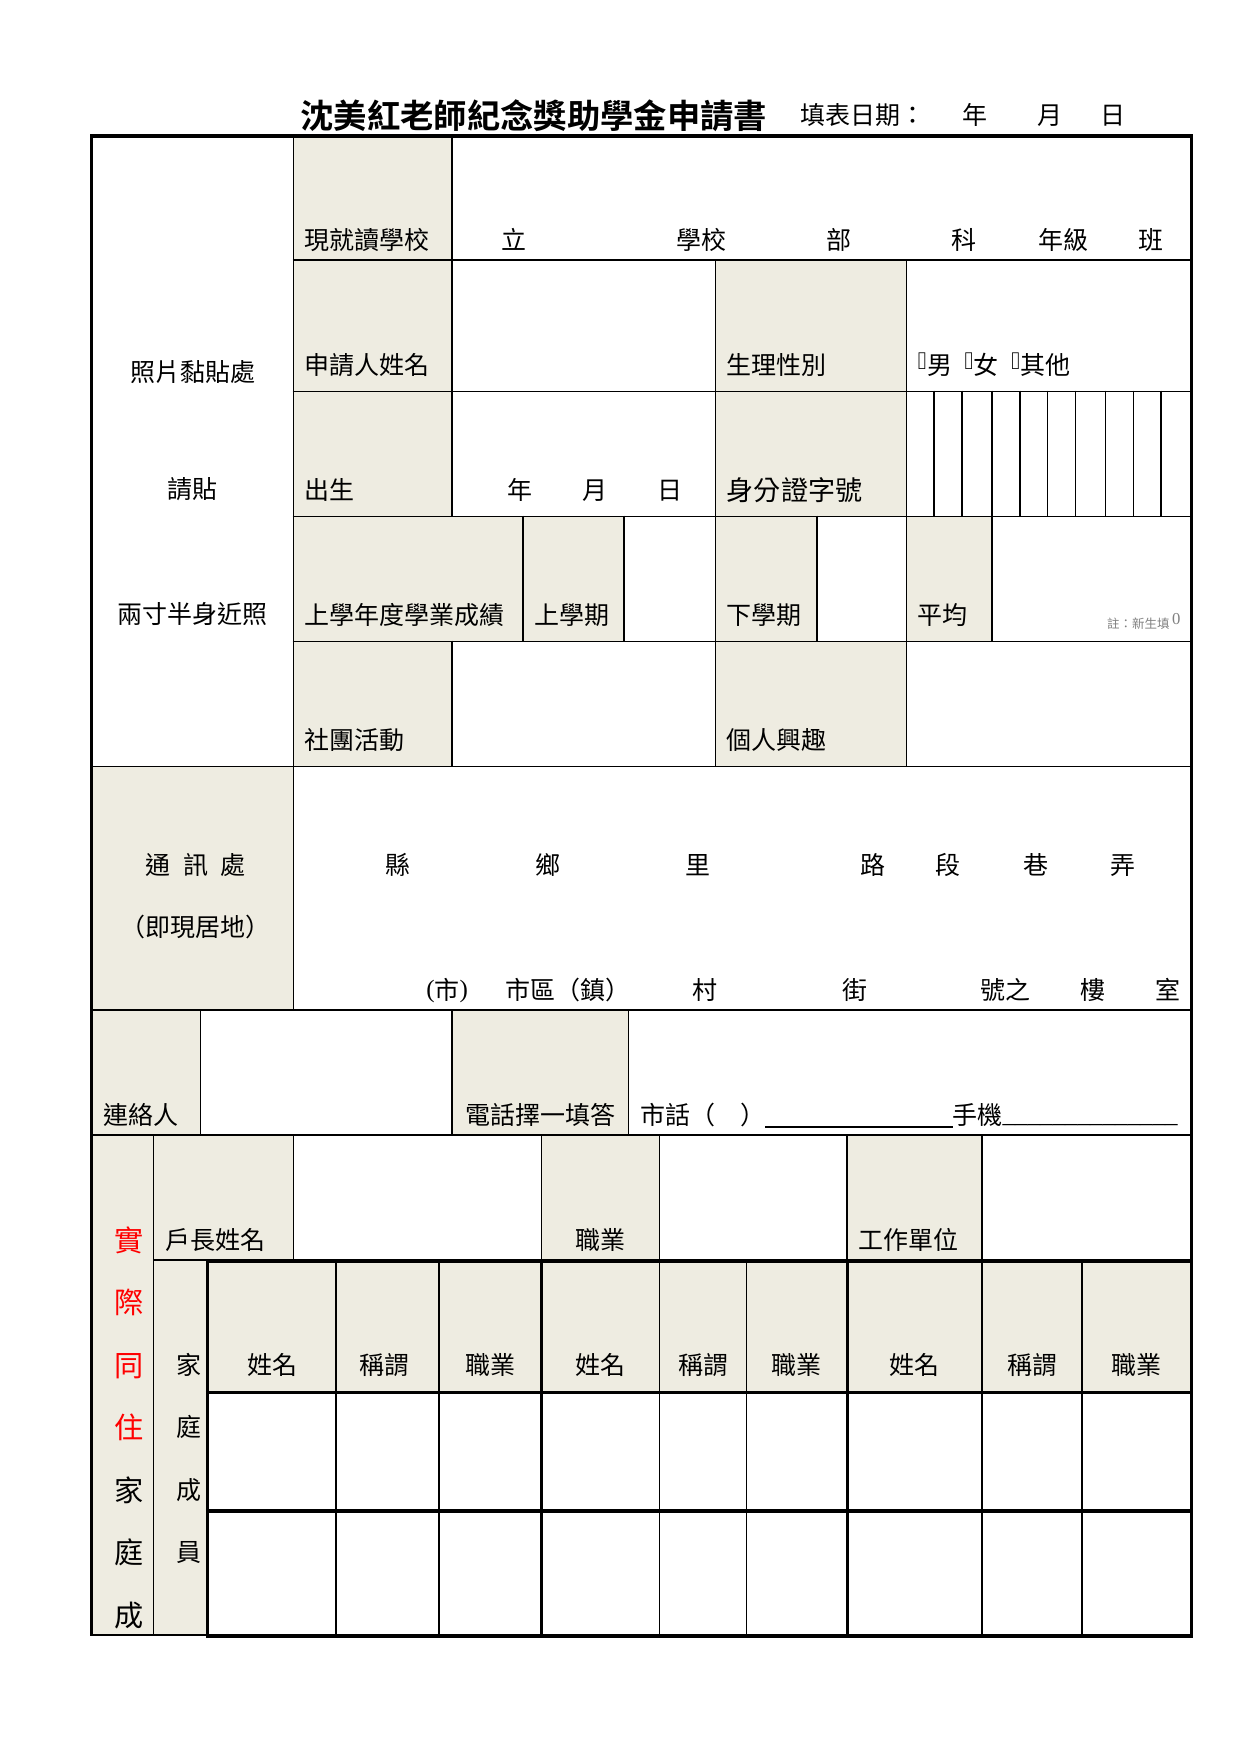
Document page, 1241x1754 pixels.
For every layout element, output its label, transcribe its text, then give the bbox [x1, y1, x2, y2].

table_cell [543, 1394, 659, 1509]
table_cell [747, 1394, 846, 1509]
table_cell 姓名 [209, 1263, 335, 1391]
table_cell [440, 1394, 540, 1509]
table_cell [1083, 1394, 1190, 1509]
table_cell [849, 1513, 981, 1634]
table_cell [907, 642, 1190, 766]
table_cell 申請人姓名 [294, 261, 451, 391]
table_cell 下學期 [716, 517, 816, 641]
table_cell [625, 517, 715, 641]
table_cell 通 訊 處 （即現居地） [93, 767, 293, 1009]
table_cell 身分證字號 [716, 392, 906, 516]
table_cell [963, 392, 991, 516]
table_cell 職業 [542, 1136, 659, 1259]
table_cell 個人興趣 [716, 642, 906, 766]
table_cell 職業 [1083, 1263, 1190, 1391]
table_cell [747, 1513, 846, 1634]
table_cell [294, 1136, 541, 1259]
table_cell 職業 [747, 1263, 846, 1391]
table_cell 戶長姓名 [154, 1136, 293, 1259]
table_cell 縣 鄉 里 路 段 巷 弄 (市) 市區（鎮） 村 街 號之 樓 室 [294, 767, 1190, 1009]
table_header 照片黏貼處 請貼 兩寸半身近照 [93, 138, 293, 766]
table_cell [201, 1011, 451, 1134]
table_cell [1048, 392, 1075, 516]
table_cell [453, 642, 715, 766]
table_cell [983, 1394, 1081, 1509]
table_cell 出生 [294, 392, 451, 516]
table_cell 年 月 日 [453, 392, 715, 516]
table_cell [1134, 392, 1160, 516]
table_cell 連絡人 [93, 1011, 200, 1134]
text 沈美紅老師紀念獎助學金申請書 填表日期： 年 月 日 [122, 72, 1125, 134]
table_cell 電話擇一填答 [453, 1011, 628, 1134]
table_cell 平均 [907, 517, 991, 641]
table_header 現就讀學校 [294, 138, 451, 259]
table_cell [1083, 1513, 1190, 1634]
table_cell [660, 1513, 746, 1634]
table_cell 工作單位 [848, 1136, 981, 1259]
table_cell 姓名 [849, 1263, 981, 1391]
table_cell [440, 1513, 540, 1634]
table_header 立 學校 部 科 年級 班 [453, 138, 1190, 259]
table_cell 生理性別 [716, 261, 906, 391]
table_cell [849, 1394, 981, 1509]
table_cell [993, 392, 1019, 516]
table_cell [209, 1394, 335, 1509]
table_cell 上學年度學業成績 [294, 517, 522, 641]
table_cell [660, 1394, 746, 1509]
table_cell 職業 [440, 1263, 540, 1391]
table_cell [983, 1136, 1190, 1259]
table_cell [983, 1513, 1081, 1634]
table_cell [337, 1513, 438, 1634]
table_cell [209, 1513, 335, 1634]
table_cell 上學期 [524, 517, 623, 641]
table_cell 市話（ ） 手機______________ [629, 1011, 1190, 1134]
table_cell [453, 261, 715, 391]
table_cell 姓名 [543, 1263, 659, 1391]
table_cell 註：新生填0 [993, 517, 1190, 641]
table_cell 實際同住家庭成 [93, 1136, 153, 1634]
table_cell [1106, 392, 1133, 516]
table_cell [818, 517, 906, 641]
table_cell 社團活動 [294, 642, 451, 766]
table_cell 家庭成員 [154, 1261, 206, 1634]
table_cell [337, 1394, 438, 1509]
table_cell [907, 392, 933, 516]
table_cell [935, 392, 961, 516]
table_cell 稱謂 [337, 1263, 438, 1391]
table_cell [543, 1513, 659, 1634]
table_cell [1021, 392, 1047, 516]
table_cell 稱謂 [660, 1263, 746, 1391]
table_cell [1162, 392, 1190, 516]
table_cell 男 女 其他 [907, 261, 1190, 391]
table_cell 稱謂 [983, 1263, 1081, 1391]
table_cell [660, 1136, 846, 1259]
table_cell [1076, 392, 1105, 516]
